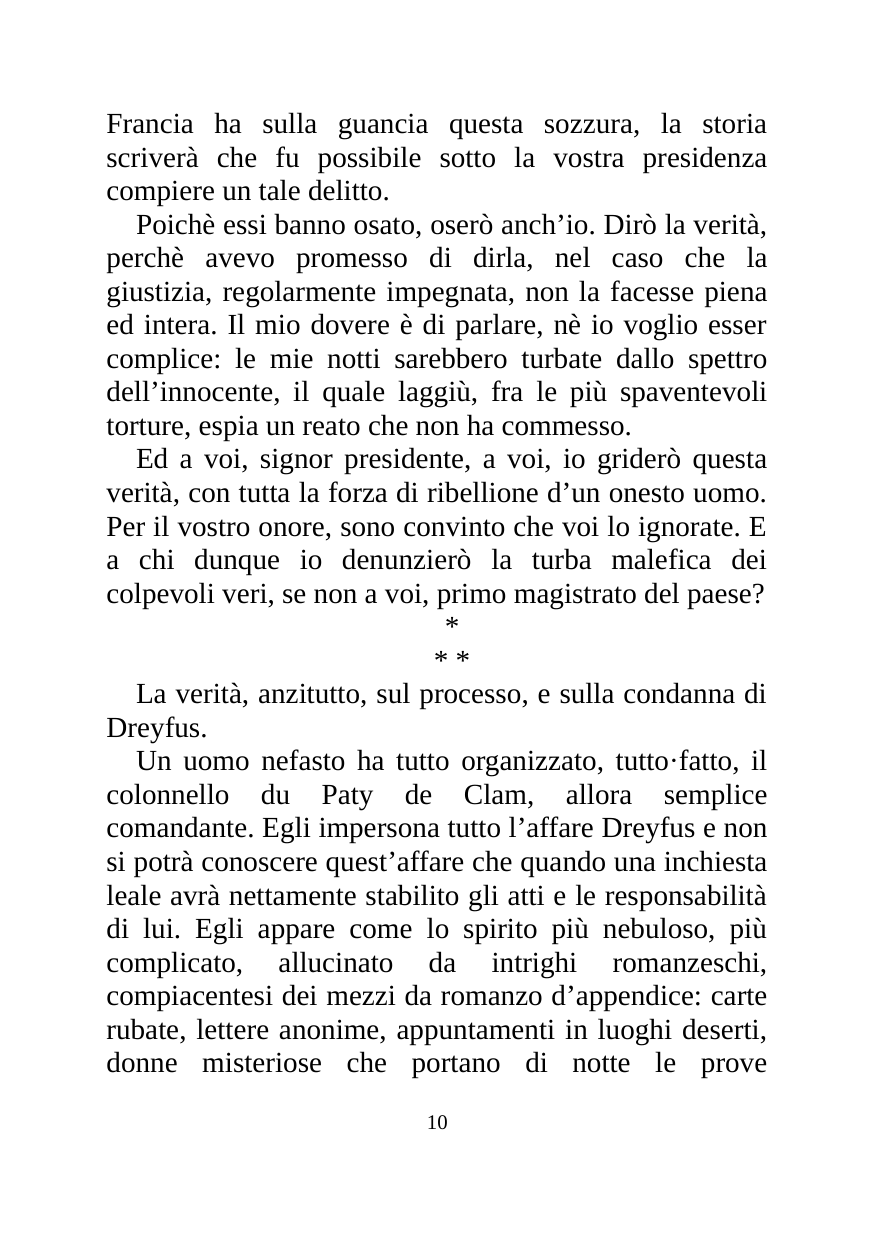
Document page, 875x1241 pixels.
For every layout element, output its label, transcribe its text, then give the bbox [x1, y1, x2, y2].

text La verità, anzitutto, sul processo, e sulla condanna di Dreyfus. [106, 676, 768, 743]
text Poichè essi banno osato, oserò anch’io. Dirò la verità, perchè avevo promesso di dirla, nel caso che la giustizia, regolarmente impegnata, non la facesse piena ed intera. Il mio dovere è di parlare, nè io voglio esser complice: le mie notti sarebbero turbate dallo spettro dell’innocente, il quale laggiù, fra le più spaventevoli torture, espia un reato che non ha commesso. [106, 207, 768, 442]
text Un uomo nefasto ha tutto organizzato, tutto·fatto, il colonnello du Paty de Clam, allora semplice comandante. Egli impersona tutto l’affare Dreyfus e non si potrà conoscere quest’affare che quando una inchiesta leale avrà nettamente stabilito gli atti e le responsabilità di lui. Egli appare come lo spirito più nebuloso, più complicato, allucinato da intrighi romanzeschi, compiacentesi dei mezzi da romanzo d’appendice: carte rubate, lettere anonime, appuntamenti in luoghi deserti, donne misteriose che portano di notte le prove [106, 743, 768, 1079]
text Ed a voi, signor presidente, a voi, io griderò questa verità, con tutta la forza di ribellione d’un onesto uomo. Per il vostro onore, sono convinto che voi lo ignorate. E a chi dunque io denunzierò la turba malefica dei colpevoli veri, se non a voi, primo magistrato del paese? [106, 442, 768, 609]
text Francia ha sulla guancia questa sozzura, la storia scriverà che fu possibile sotto la vostra presidenza compiere un tale delitto. [106, 106, 768, 207]
text * * [106, 643, 768, 676]
text * [106, 609, 768, 643]
